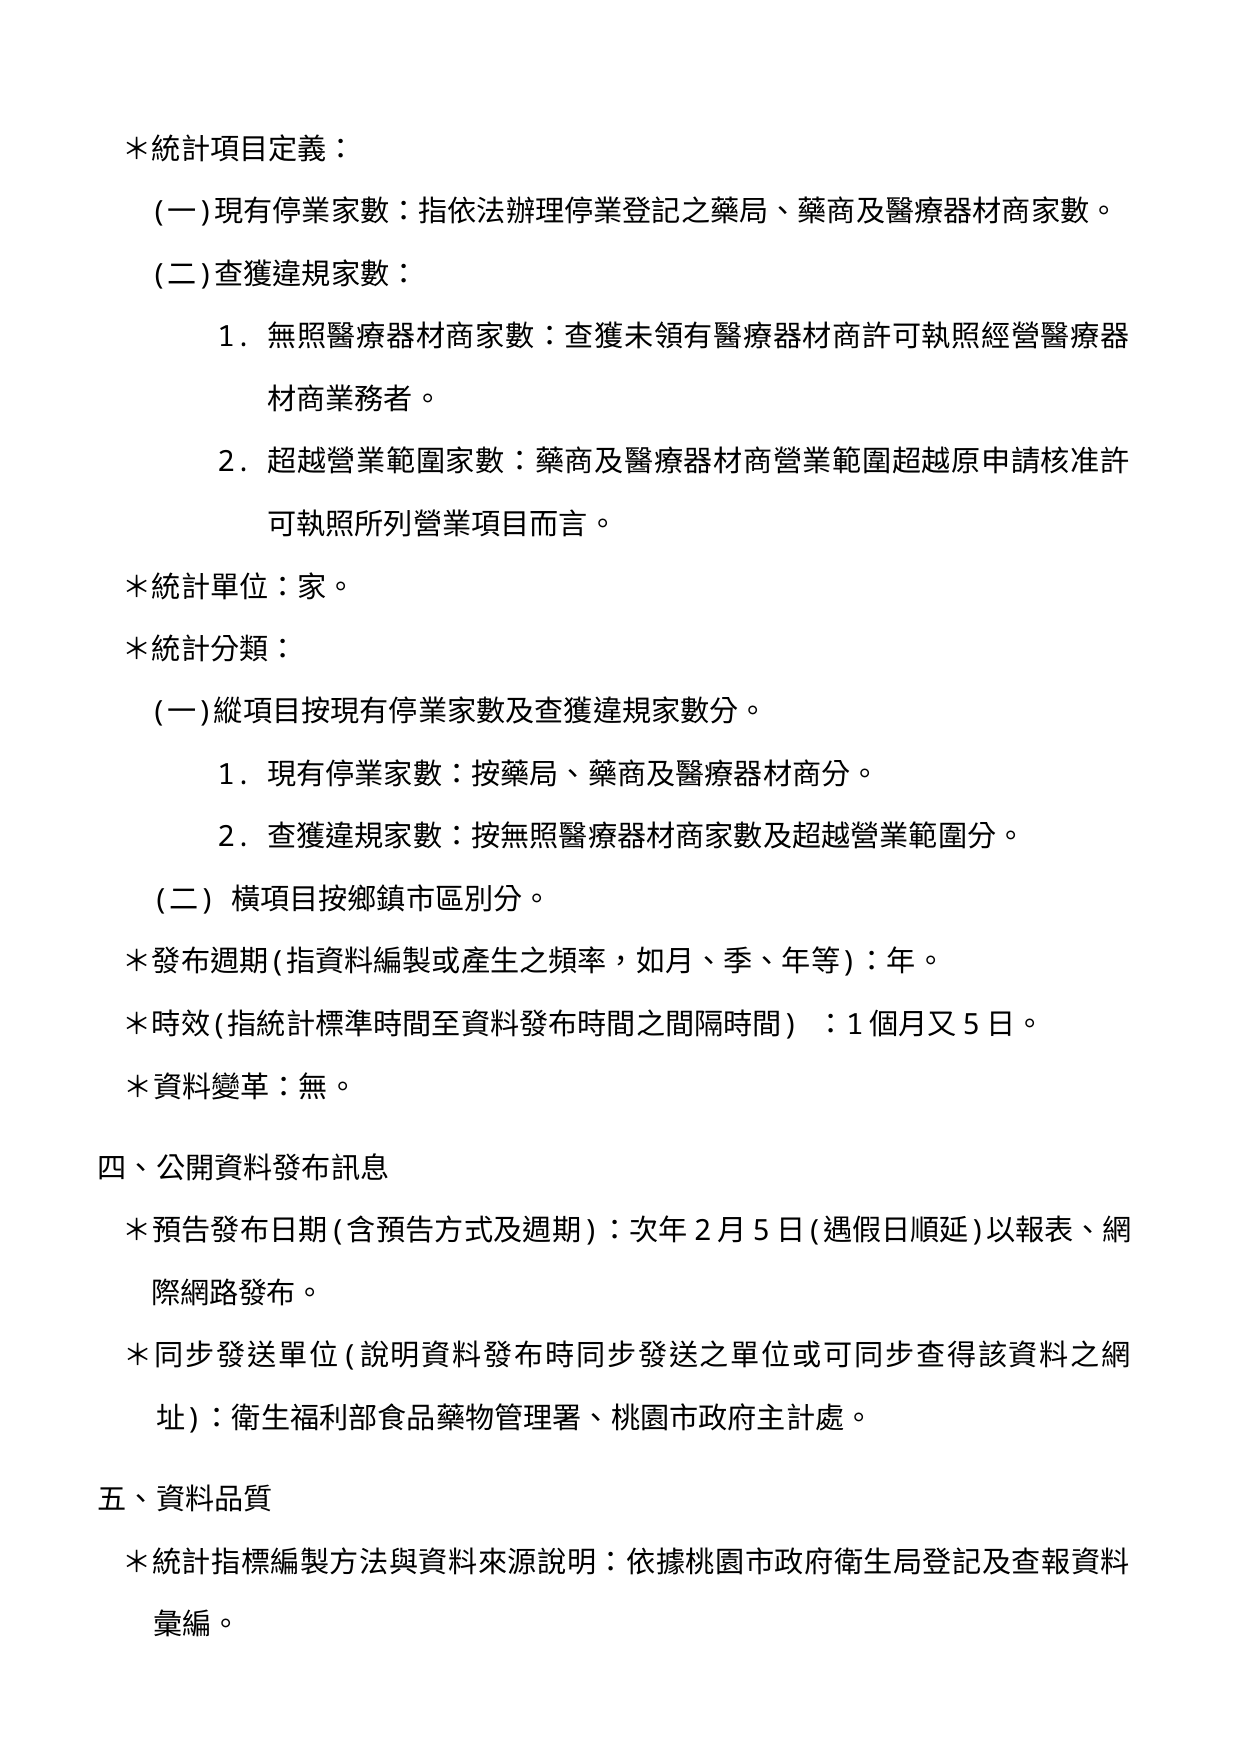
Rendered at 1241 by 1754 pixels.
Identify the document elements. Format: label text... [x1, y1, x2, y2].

table_header ＊統計項目定義： (一)現有停業家數：指依法辦理停業登記之藥局、藥商及醫療器材商家數。 (二)查獲違規家數： 無照醫療器材商家數：查獲未領有醫療器材商許可執照經營醫療器材商業務者。 超越營業範圍家數：藥商及醫療器材商營業範圍超越原申請核准許可執照所列營業項目而言。 ＊統計單位：家。 ＊統計分類： (一)縱項目按現有停業家數及查獲違規家數分。 現有停業家數：按藥局、藥商及醫療器材商分。 查獲違規家數：按無照醫療器材商家數及超越營業範圍分。 (二) 橫項目按鄉鎮市區別分。 ＊發布週期(指資料編製或產生之頻率，如月、季、年等)：年。 ＊時效(指統計標準時間至資料發布時間之間隔時間) ：1個月又5日。 ＊資料變革：無。 四、公開資料發布訊息 ＊預告發布日期(含預告方式及週期)：次年2月5日(遇假日順延)以報表、網際網路發布。 ＊同步發送單位(說明資料發布時同步發送之單位或可同步查得該資料之網址)：衛生福利部食品藥物管理署、桃園市政府主計處。 五、資料品質 ＊統計指標編製方法與資料來源說明：依據桃園市政府衛生局登記及查報資料彙編。 [86, 105, 1144, 1643]
